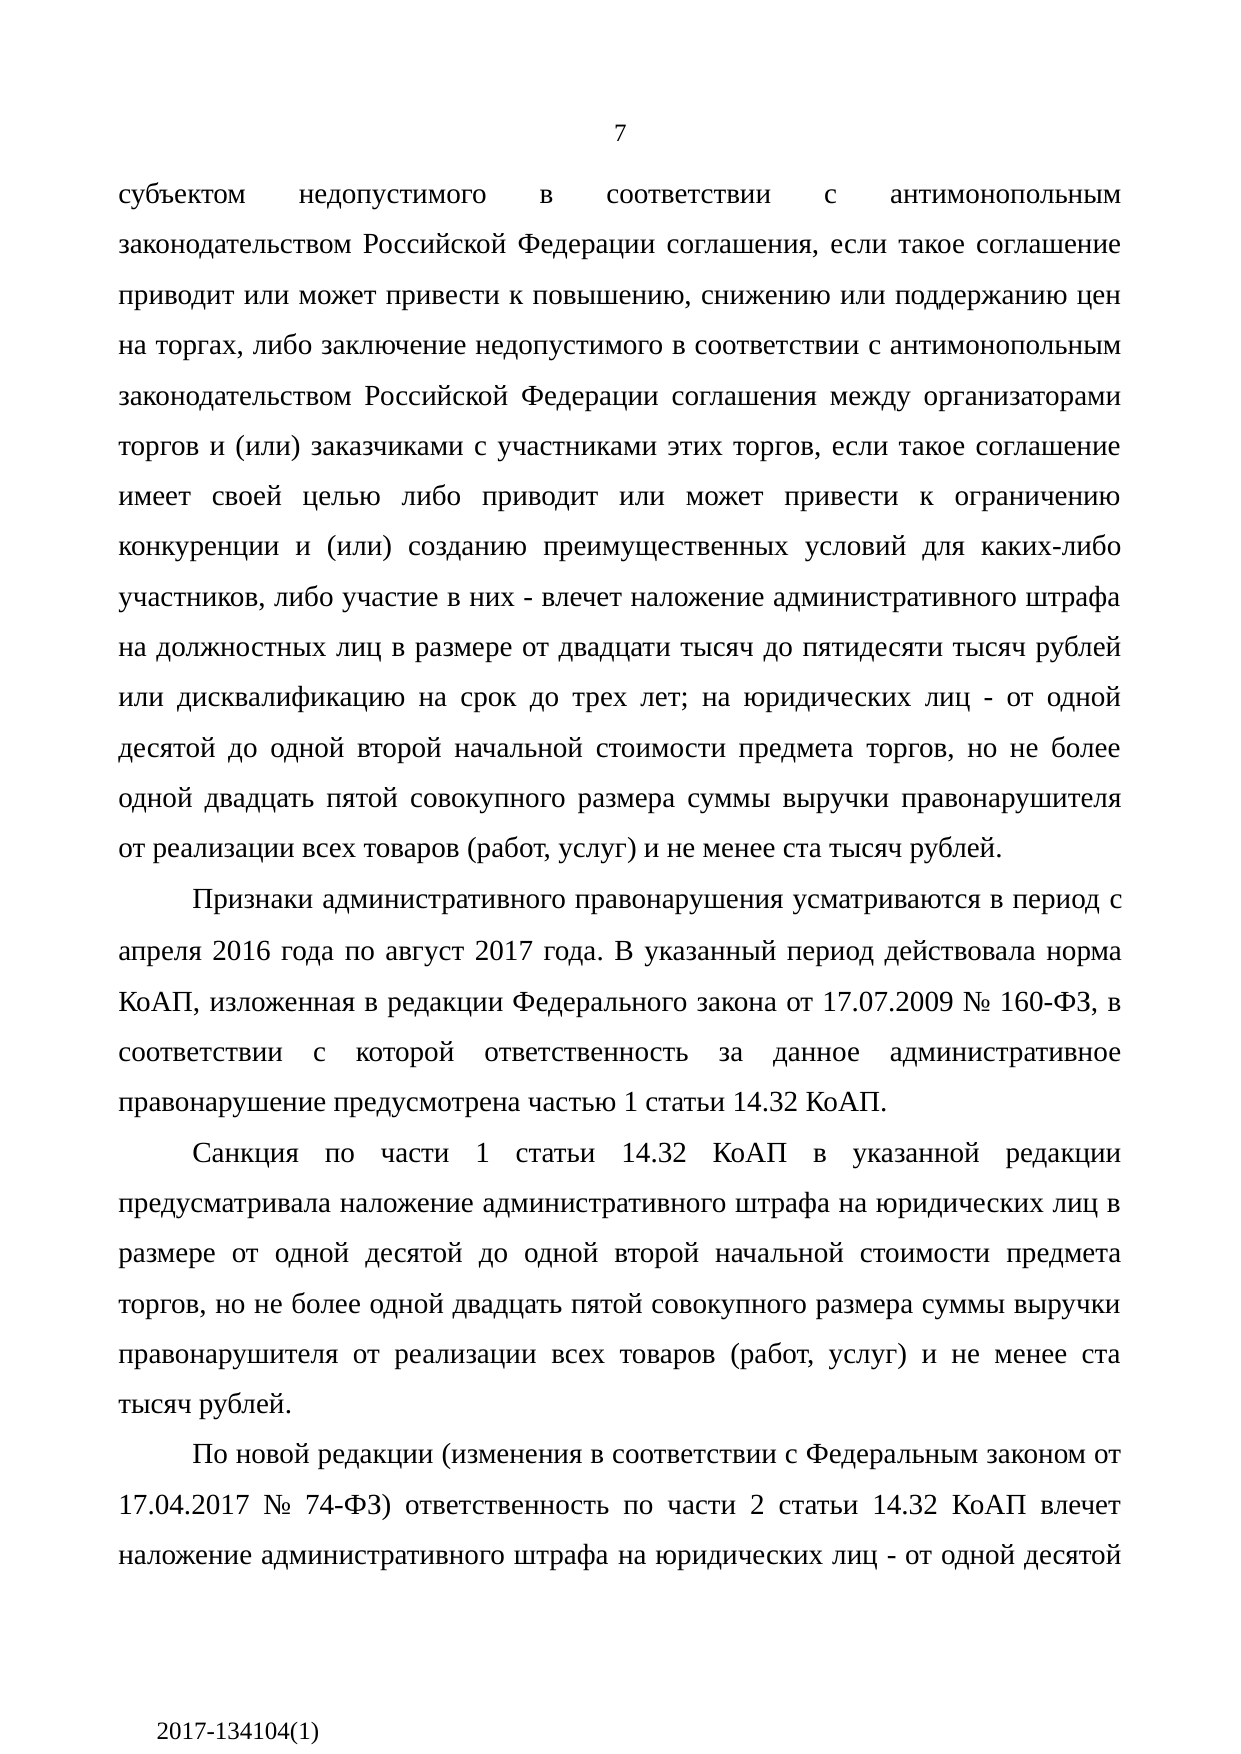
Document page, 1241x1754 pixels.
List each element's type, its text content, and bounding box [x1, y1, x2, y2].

text По новой редакции (изменения в соответствии с Федеральным законом от 17.04.2017 № 74-ФЗ) ответственность по части 2 статьи 14.32 КоАП влечет наложение административного штрафа на юридических лиц - от одной десятой [118, 1437, 1122, 1571]
text субъектом недопустимого в соответствии с антимонопольным законодательством Российской Федерации соглашения, если такое соглашение приводит или может привести к повышению, снижению или поддержанию цен на торгах, либо заключение недопустимого в соответствии с антимонопольным законодательством Российской Федерации соглашения между организаторами торгов и (или) заказчиками с участниками этих торгов, если такое соглашение имеет своей целью либо приводит или может привести к ограничению конкуренции и (или) созданию преимущественных условий для каких-либо участников, либо участие в них - влечет наложение административного штрафа на должностных лиц в размере от двадцати тысяч до пятидесяти тысяч рублей или дисквалификацию на срок до трех лет; на юридических лиц - от одной десятой до одной второй начальной стоимости предмета торгов, но не более одной двадцать пятой совокупного размера суммы выручки правонарушителя от реализации всех товаров (работ, услуг) и не менее ста тысяч рублей. [118, 176, 1122, 864]
text Признаки административного правонарушения усматриваются в период с апреля 2016 года по август 2017 года. В указанный период действовала норма КоАП, изложенная в редакции Федерального закона от 17.07.2009 № 160-ФЗ, в соответствии с которой ответственность за данное административное правонарушение предусмотрена частью 1 статьи 14.32 КоАП. [118, 881, 1122, 1118]
text Санкция по части 1 статьи 14.32 КоАП в указанной редакции предусматривала наложение административного штрафа на юридических лиц в размере от одной десятой до одной второй начальной стоимости предмета торгов, но не более одной двадцать пятой совокупного размера суммы выручки правонарушителя от реализации всех товаров (работ, услуг) и не менее ста тысяч рублей. [118, 1135, 1122, 1420]
